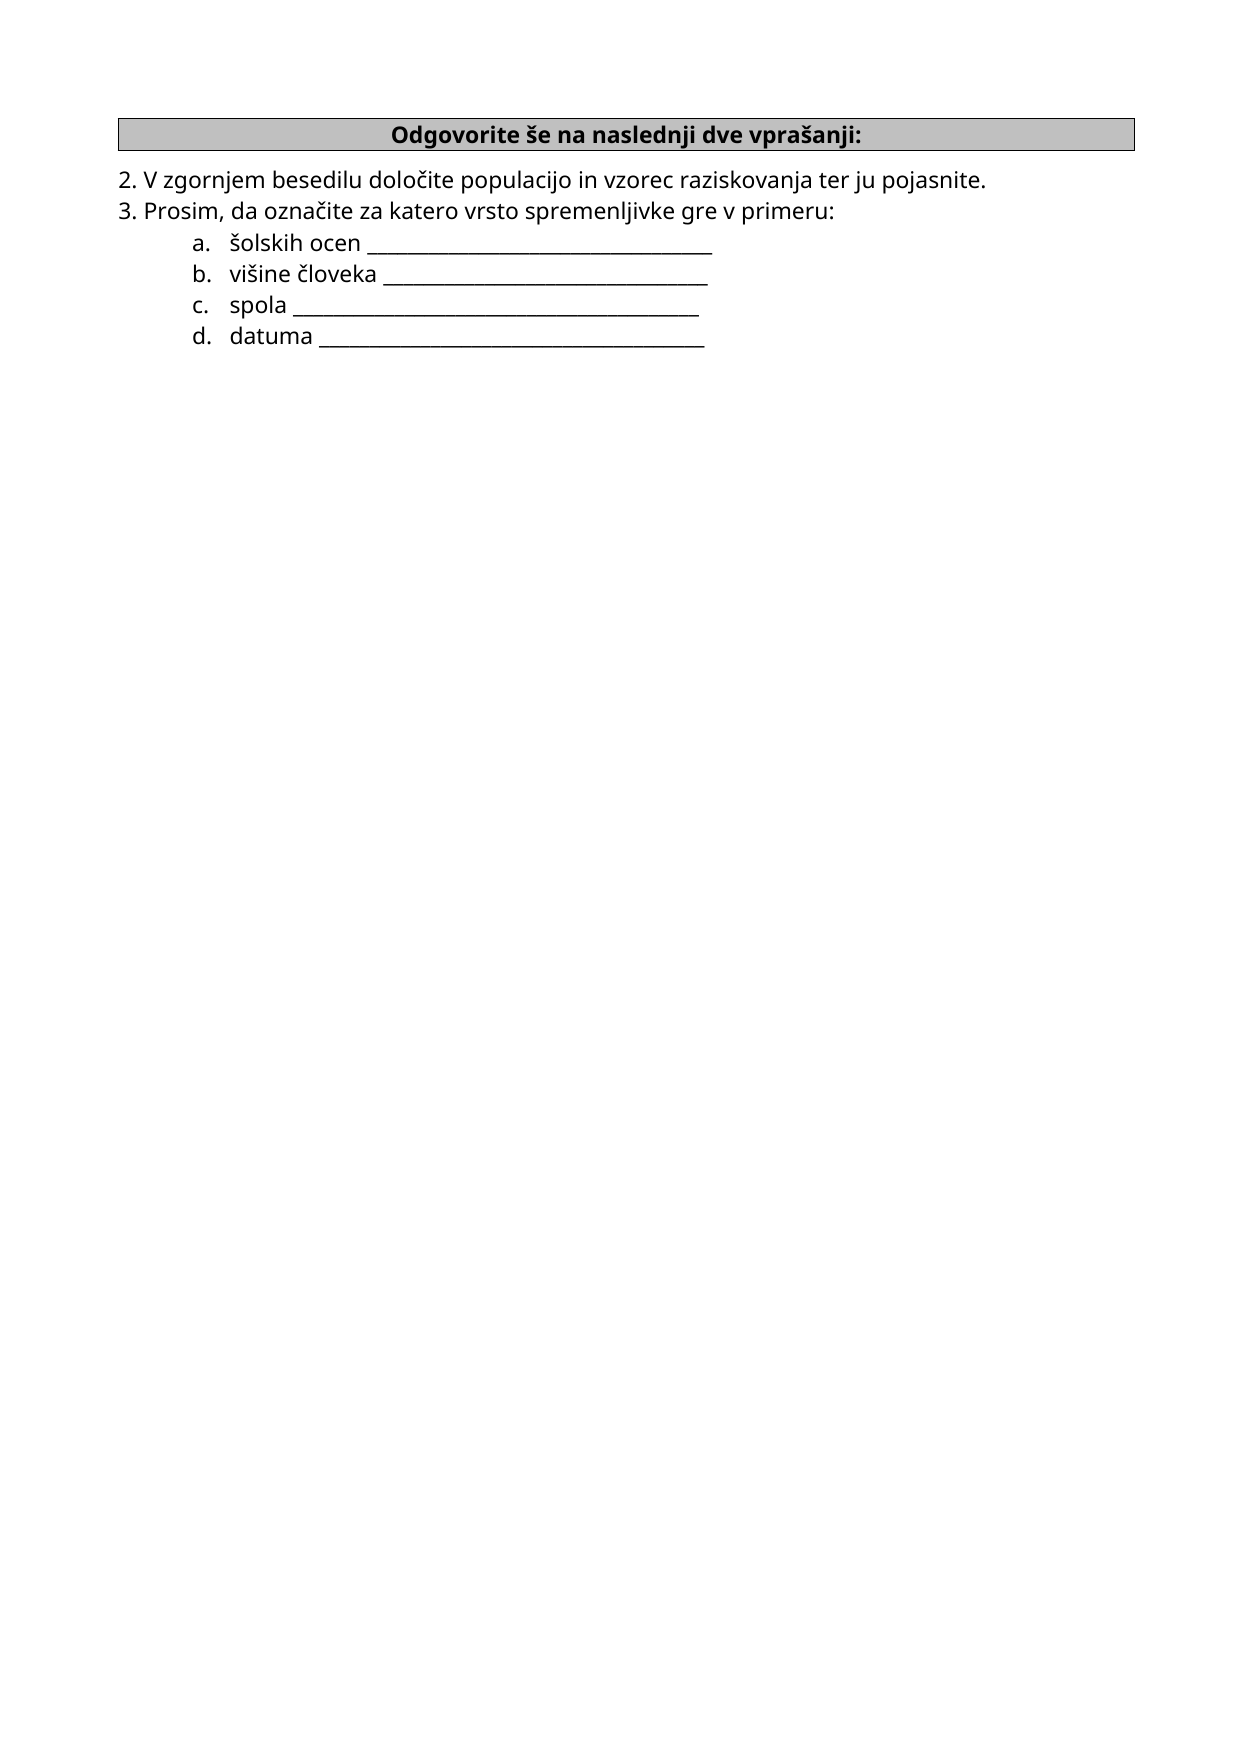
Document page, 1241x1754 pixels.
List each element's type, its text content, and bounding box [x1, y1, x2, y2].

list spola ________________________________________ [192, 289, 1122, 320]
table_header Odgovorite še na naslednji dve vprašanji: [119, 119, 1134, 150]
list datuma ______________________________________ [192, 320, 1122, 351]
list višine človeka ________________________________ [192, 258, 1122, 289]
text 3. Prosim, da označite za katero vrsto spremenljivke gre v primeru: [118, 195, 1122, 226]
list šolskih ocen __________________________________ [192, 226, 1122, 258]
text 2. V zgornjem besedilu določite populacijo in vzorec raziskovanja ter ju pojasnite. [118, 164, 1122, 195]
